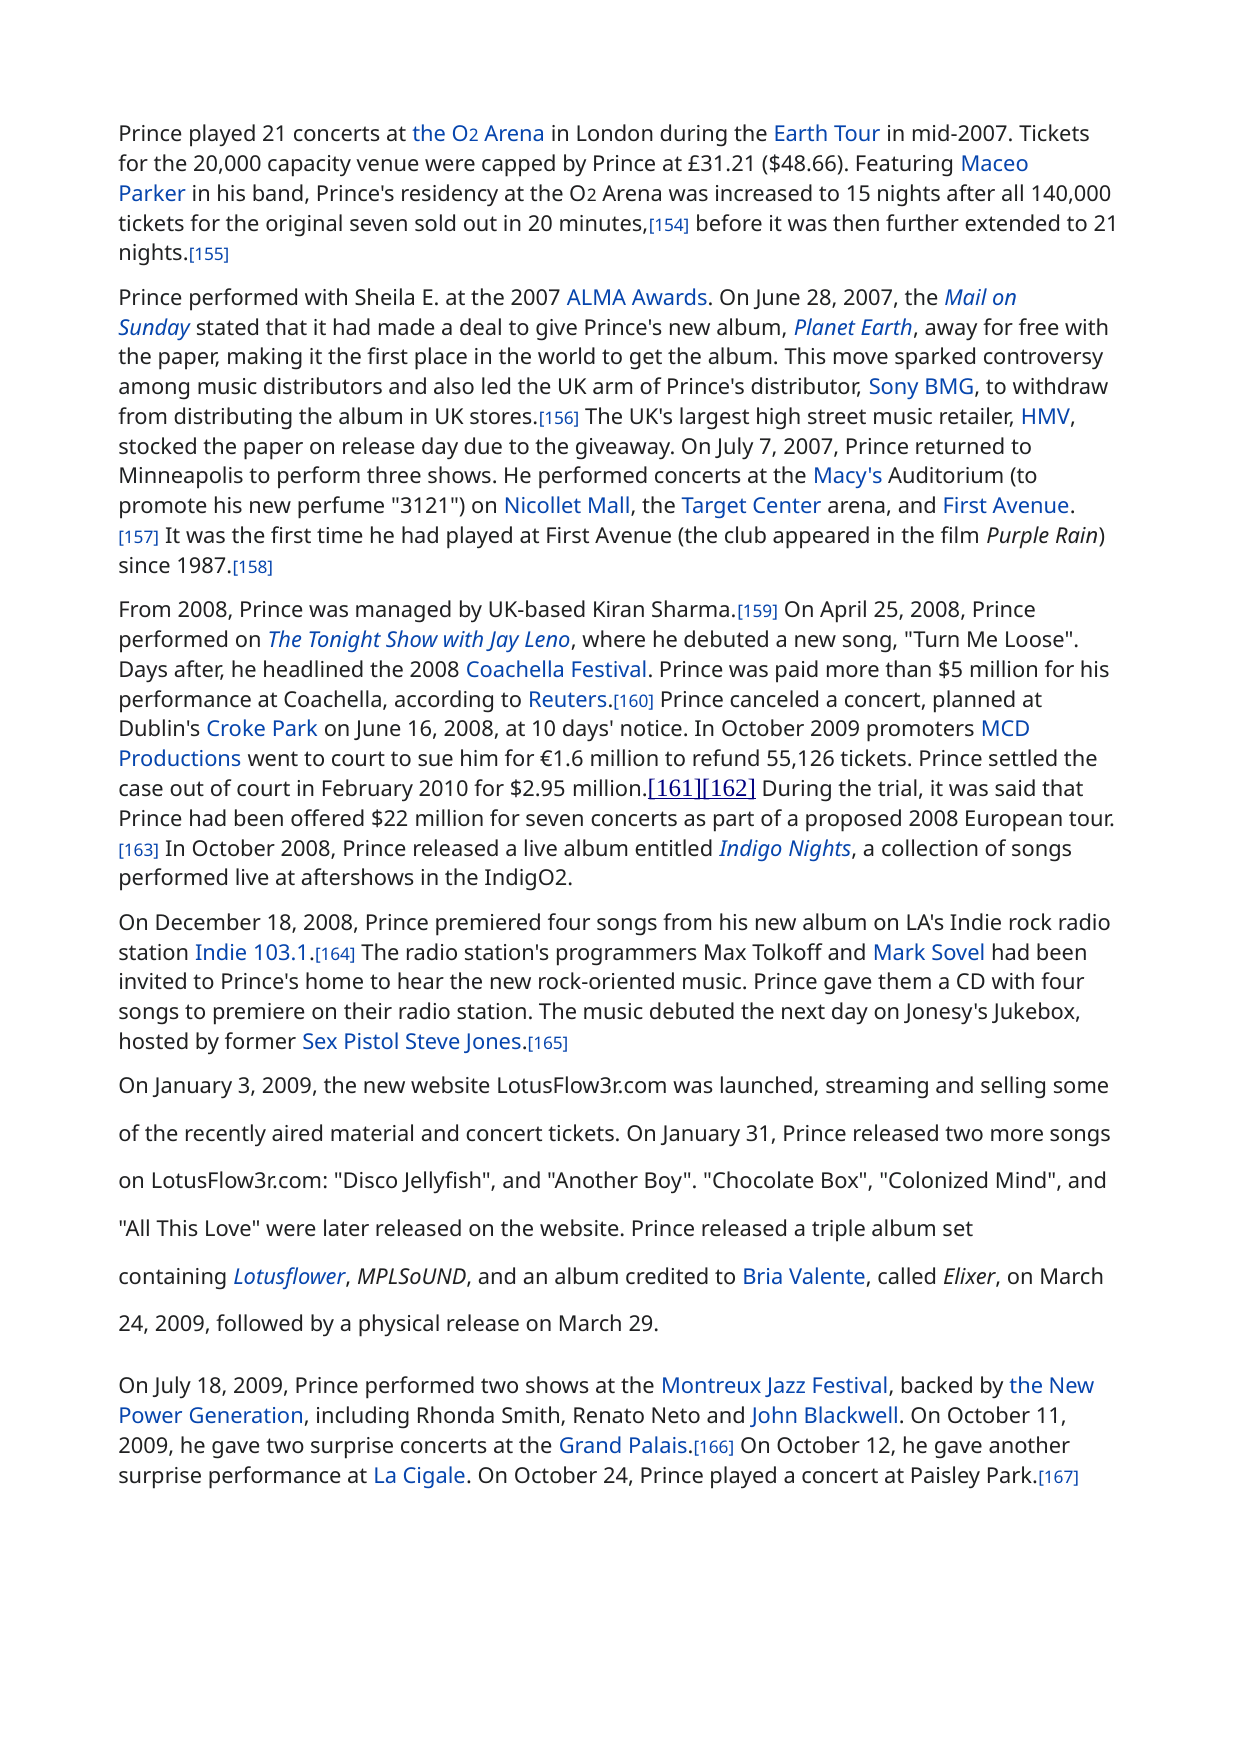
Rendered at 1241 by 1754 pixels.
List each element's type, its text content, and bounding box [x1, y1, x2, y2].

text Prince performed with Sheila E. at the 2007 ALMA Awards. On June 28, 2007, the Mail on Sunday stated that it had made a deal to give Prince's new album, Planet Earth, away for free with the paper, making it the first place in the world to get the album. This move sparked controversy among music distributors and also led the UK arm of Prince's distributor, Sony BMG, to withdraw from distributing the album in UK stores.[156] The UK's largest high street music retailer, HMV, stocked the paper on release day due to the giveaway. On July 7, 2007, Prince returned to Minneapolis to perform three shows. He performed concerts at the Macy's Auditorium (to promote his new perfume "3121") on Nicollet Mall, the Target Center arena, and First Avenue.[157] It was the first time he had played at First Avenue (the club appeared in the film Purple Rain) since 1987.[158] [118, 282, 1122, 579]
text On January 3, 2009, the new website LotusFlow3r.com was launched, streaming and selling some of the recently aired material and concert tickets. On January 31, Prince released two more songs on LotusFlow3r.com: "Disco Jellyfish", and "Another Boy". "Chocolate Box", "Colonized Mind", and "All This Love" were later released on the website. Prince released a triple album set containing Lotusflower, MPLSoUND, and an album credited to Bria Valente, called Elixer, on March 24, 2009, followed by a physical release on March 29. [118, 1070, 1122, 1338]
text Prince played 21 concerts at the O2 Arena in London during the Earth Tour in mid-2007. Tickets for the 20,000 capacity venue were capped by Prince at £31.21 ($48.66). Featuring Maceo Parker in his band, Prince's residency at the O2 Arena was increased to 15 nights after all 140,000 tickets for the original seven sold out in 20 minutes,[154] before it was then further extended to 21 nights.[155] [118, 118, 1122, 267]
text On July 18, 2009, Prince performed two shows at the Montreux Jazz Festival, backed by the New Power Generation, including Rhonda Smith, Renato Neto and John Blackwell. On October 11, 2009, he gave two surprise concerts at the Grand Palais.[166] On October 12, he gave another surprise performance at La Cigale. On October 24, Prince played a concert at Paisley Park.[167] [118, 1370, 1122, 1489]
text On December 18, 2008, Prince premiered four songs from his new album on LA's Indie rock radio station Indie 103.1.[164] The radio station's programmers Max Tolkoff and Mark Sovel had been invited to Prince's home to hear the new rock-oriented music. Prince gave them a CD with four songs to premiere on their radio station. The music debuted the next day on Jonesy's Jukebox, hosted by former Sex Pistol Steve Jones.[165] [118, 907, 1122, 1056]
text From 2008, Prince was managed by UK-based Kiran Sharma.[159] On April 25, 2008, Prince performed on The Tonight Show with Jay Leno, where he debuted a new song, "Turn Me Loose". Days after, he headlined the 2008 Coachella Festival. Prince was paid more than $5 million for his performance at Coachella, according to Reuters.[160] Prince canceled a concert, planned at Dublin's Croke Park on June 16, 2008, at 10 days' notice. In October 2009 promoters MCD Productions went to court to sue him for €1.6 million to refund 55,126 tickets. Prince settled the case out of court in February 2010 for $2.95 million.[161][162] During the trial, it was said that Prince had been offered $22 million for seven concerts as part of a proposed 2008 European tour.[163] In October 2008, Prince released a live album entitled Indigo Nights, a collection of songs performed live at aftershows in the IndigO2. [118, 594, 1122, 892]
